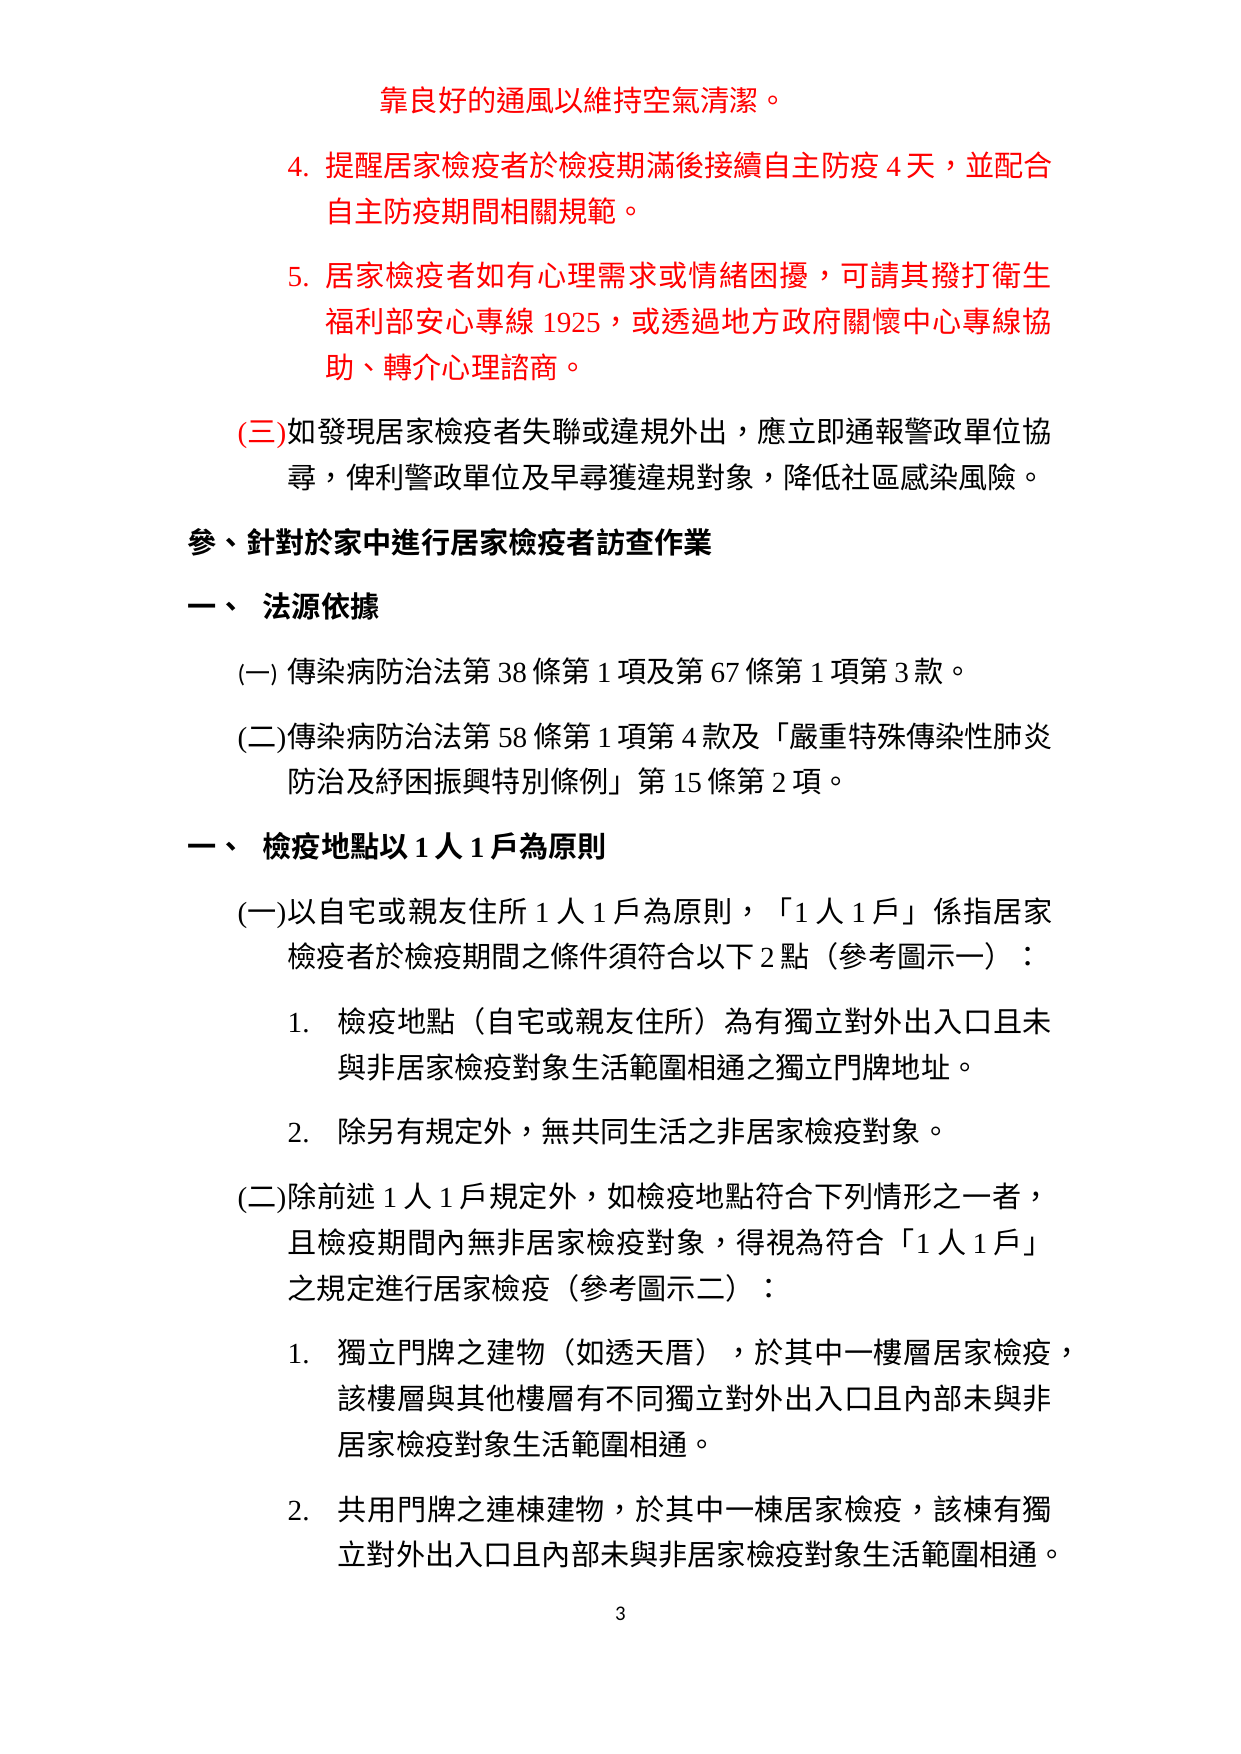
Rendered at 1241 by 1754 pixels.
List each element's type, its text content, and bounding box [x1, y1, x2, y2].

list 法源依據 [187, 581, 1053, 627]
list 共用門牌之連棟建物，於其中一棟居家檢疫，該棟有獨立對外出入口且內部未與非居家檢疫對象生活範圍相通。 [287, 1483, 1053, 1575]
text 參、針對於家中進行居家檢疫者訪查作業 [187, 517, 1053, 562]
list 居家檢疫者如有心理需求或情緒困擾，可請其撥打衛生福利部安心專線1925，或透過地方政府關懷中心專線協助、轉介心理諮商。 [287, 250, 1053, 387]
list 獨立門牌之建物（如透天厝），於其中一樓層居家檢疫，該樓層與其他樓層有不同獨立對外出入口且內部未與非居家檢疫對象生活範圍相通。 [287, 1327, 1053, 1464]
list 檢疫地點以1人1戶為原則 [187, 821, 1053, 867]
list 以自宅或親友住所1人1戶為原則，「1人1戶」係指居家檢疫者於檢疫期間之條件須符合以下2點（參考圖示一）： [237, 885, 1053, 977]
list 除前述1人1戶規定外，如檢疫地點符合下列情形之一者，且檢疫期間內無非居家檢疫對象，得視為符合「1人1戶」之規定進行居家檢疫（參考圖示二）： [237, 1171, 1053, 1308]
list 如發現居家檢疫者失聯或違規外出，應立即通報警政單位協尋，俾利警政單位及早尋獲違規對象，降低社區感染風險。 [237, 406, 1053, 498]
list 除另有規定外，無共同生活之非居家檢疫對象。 [287, 1106, 1053, 1152]
list 檢疫地點（自宅或親友住所）為有獨立對外出入口且未與非居家檢疫對象生活範圍相通之獨立門牌地址。 [287, 996, 1053, 1087]
list 靠良好的通風以維持空氣清潔。 [320, 75, 1053, 121]
list 提醒居家檢疫者於檢疫期滿後接續自主防疫4天，並配合自主防疫期間相關規範。 [287, 139, 1053, 231]
list 傳染病防治法第58條第1項第4款及「嚴重特殊傳染性肺炎防治及紓困振興特別條例」第15條第2項。 [237, 710, 1053, 802]
list 傳染病防治法第38條第1項及第67條第1項第3款。 [237, 646, 1053, 692]
